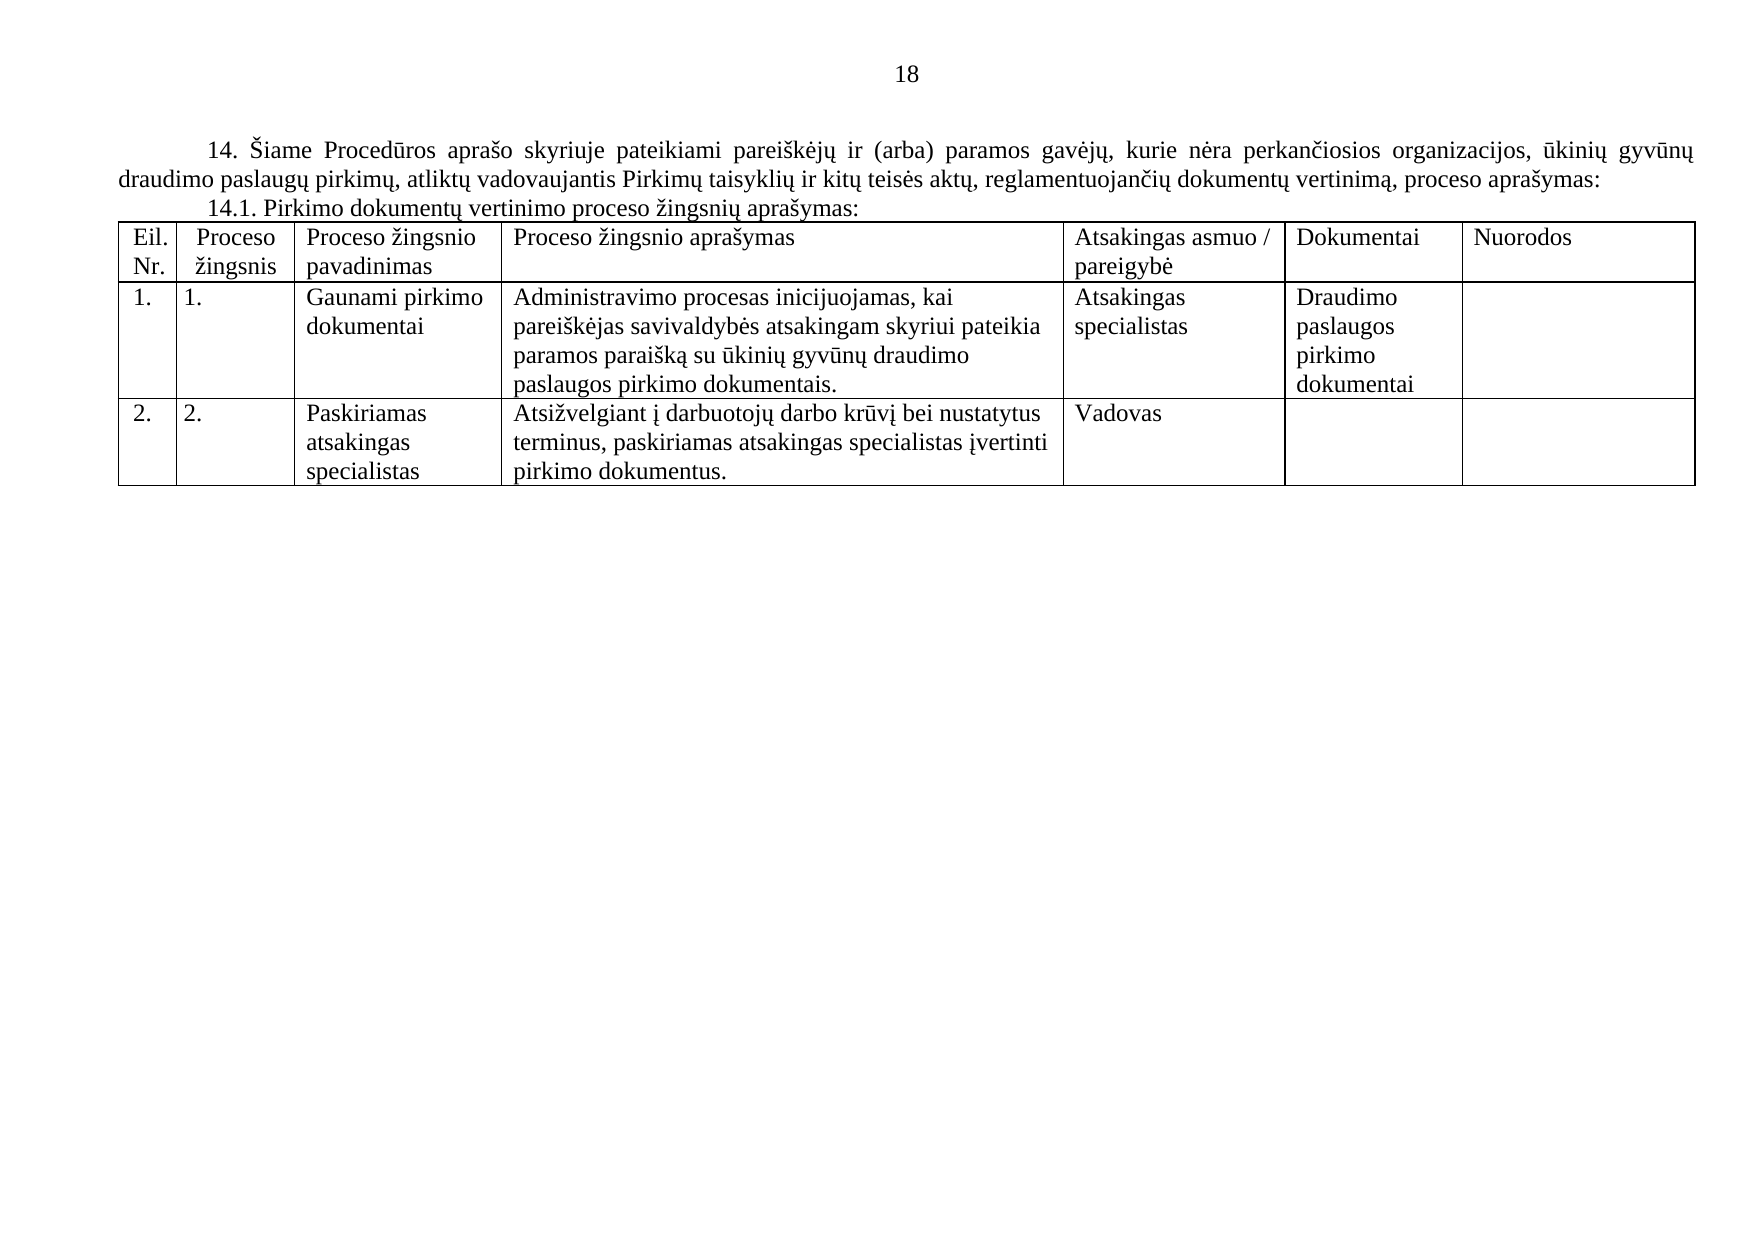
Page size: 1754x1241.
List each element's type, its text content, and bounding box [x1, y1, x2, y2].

table_header Eil. Nr. [119, 223, 176, 281]
table_cell 1. [119, 283, 176, 397]
table_cell [1463, 399, 1694, 485]
table_cell Draudimo paslaugos pirkimo dokumentai [1286, 283, 1462, 397]
table_header Proceso žingsnio pavadinimas [295, 223, 501, 281]
table_cell Gaunami pirkimo dokumentai [295, 283, 501, 397]
table_cell [1463, 283, 1694, 397]
table_header Dokumentai [1286, 223, 1462, 281]
table_cell 2. [177, 399, 294, 485]
table_cell Administravimo procesas inicijuojamas, kai pareiškėjas savivaldybės atsakingam skyriui pateikia paramos paraišką su ūkinių gyvūnų draudimo paslaugos pirkimo dokumentais. [502, 283, 1063, 397]
table_cell 2. [119, 399, 176, 485]
table_header Proceso žingsnio aprašymas [502, 223, 1063, 281]
table_cell Atsižvelgiant į darbuotojų darbo krūvį bei nustatytus terminus, paskiriamas atsakingas specialistas įvertinti pirkimo dokumentus. [502, 399, 1063, 485]
table_cell Vadovas [1064, 399, 1284, 485]
text 14. Šiame Procedūros aprašo skyriuje pateikiami pareiškėjų ir (arba) paramos gavėjų, kurie nėra perkančiosios organizacijos, ūkinių gyvūnų draudimo paslaugų pirkimų, atliktų vadovaujantis Pirkimų taisyklių ir kitų teisės aktų, reglamentuojančių dokumentų vertinimą, proceso aprašymas: [118, 135, 1695, 193]
table_header Nuorodos [1463, 223, 1694, 281]
table_cell 1. [177, 283, 294, 397]
text 14.1. Pirkimo dokumentų vertinimo proceso žingsnių aprašymas: [118, 193, 1695, 221]
table_cell Atsakingas specialistas [1064, 283, 1284, 397]
table_header Atsakingas asmuo / pareigybė [1064, 223, 1284, 281]
table_header Proceso žingsnis [177, 223, 294, 281]
table_cell Paskiriamas atsakingas specialistas [295, 399, 501, 485]
table_cell [1286, 399, 1462, 485]
